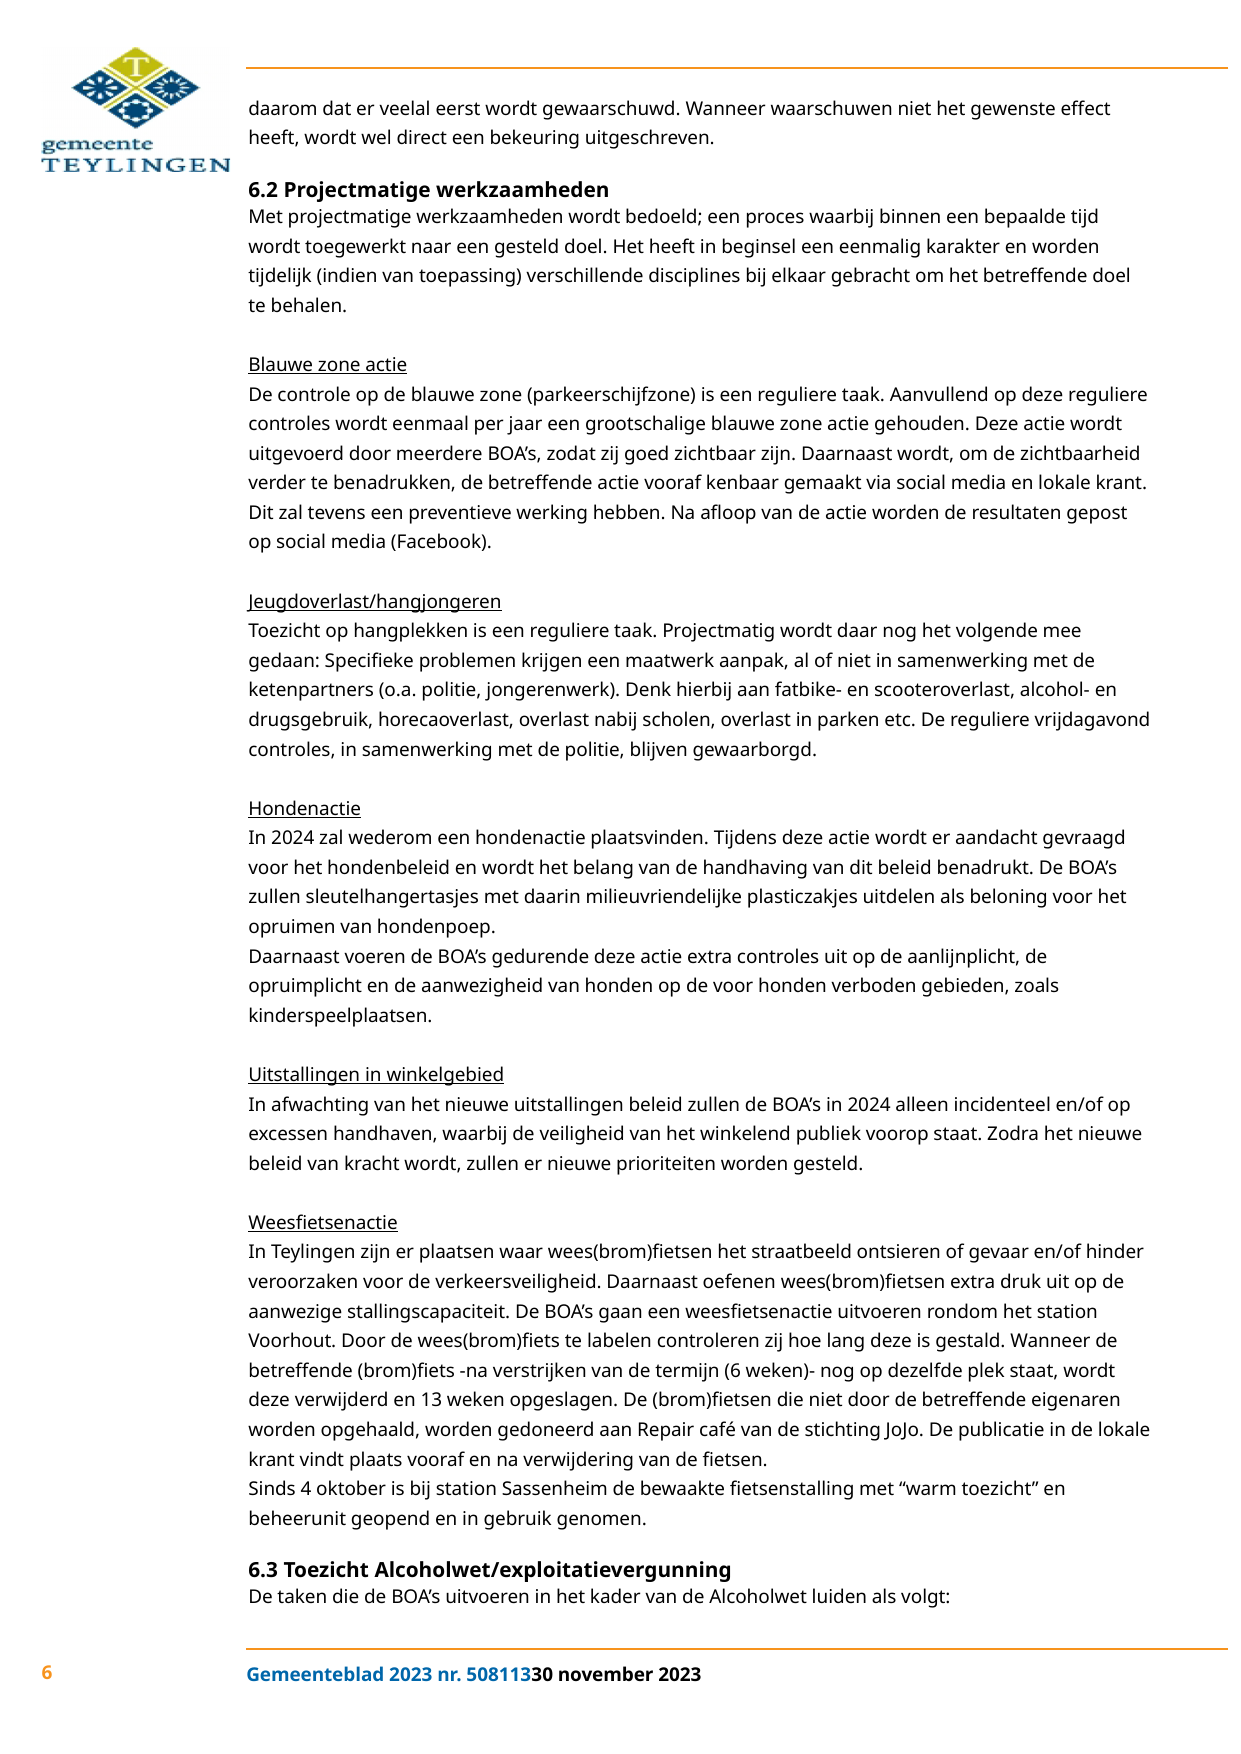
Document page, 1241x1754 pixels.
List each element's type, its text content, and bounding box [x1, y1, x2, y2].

text In Teylingen zijn er plaatsen waar wees(brom)fietsen het straatbeeld ontsieren of gevaar en/of hinder veroorzaken voor de verkeersveiligheid. Daarnaast oefenen wees(brom)fietsen extra druk uit op de aanwezige stallingscapaciteit. De BOA’s gaan een weesfietsenactie uitvoeren rondom het station Voorhout. Door de wees(brom)fiets te labelen controleren zij hoe lang deze is gestald. Wanneer de betreffende (brom)fiets -na verstrijken van de termijn (6 weken)- nog op dezelfde plek staat, wordt deze verwijderd en 13 weken opgeslagen. De (brom)fietsen die niet door de betreffende eigenaren worden opgehaald, worden gedoneerd aan Repair café van de stichting JoJo. De publicatie in de lokale krant vindt plaats vooraf en na verwijdering van de fietsen. [248, 1239, 1152, 1471]
text Weesfietsenactie [248, 1209, 1152, 1235]
text Toezicht op hangplekken is een reguliere taak. Projectmatig wordt daar nog het volgende mee gedaan: Specifieke problemen krijgen een maatwerk aanpak, al of niet in samenwerking met de ketenpartners (o.a. politie, jongerenwerk). Denk hierbij aan fatbike- en scooteroverlast, alcohol- en drugsgebruik, horecaoverlast, overlast nabij scholen, overlast in parken etc. De reguliere vrijdagavond controles, in samenwerking met de politie, blijven gewaarborgd. [248, 617, 1152, 761]
text De controle op de blauwe zone (parkeerschijfzone) is een reguliere taak. Aanvullend op deze reguliere controles wordt eenmaal per jaar een grootschalige blauwe zone actie gehouden. Deze actie wordt uitgevoerd door meerdere BOA’s, zodat zij goed zichtbaar zijn. Daarnaast wordt, om de zichtbaarheid verder te benadrukken, de betreffende actie vooraf kenbaar gemaakt via social media en lokale krant. Dit zal tevens een preventieve werking hebben. Na afloop van de actie worden de resultaten gepost op social media (Facebook). [248, 381, 1152, 554]
text Blauwe zone actie [248, 351, 1152, 377]
text Jeugdoverlast/hangjongeren [248, 588, 1152, 613]
text Hondenactie [248, 795, 1152, 821]
picture [41, 47, 231, 172]
text daarom dat er veelal eerst wordt gewaarschuwd. Wanneer waarschuwen niet het gewenste effect heeft, wordt wel direct een bekeuring uitgeschreven. [248, 95, 1152, 150]
text 6.2 Projectmatige werkzaamheden [248, 175, 1152, 203]
text In 2024 zal wederom een hondenactie plaatsvinden. Tijdens deze actie wordt er aandacht gevraagd voor het hondenbeleid en wordt het belang van de handhaving van dit beleid benadrukt. De BOA’s zullen sleutelhangertasjes met daarin milieuvriendelijke plasticzakjes uitdelen als beloning voor het opruimen van hondenpoep. [248, 824, 1152, 939]
text Uitstallingen in winkelgebied [248, 1061, 1152, 1087]
text Sinds 4 oktober is bij station Sassenheim de bewaakte fietsenstalling met “warm toezicht” en beheerunit geopend en in gebruik genomen. [248, 1475, 1152, 1531]
text Daarnaast voeren de BOA’s gedurende deze actie extra controles uit op de aanlijnplicht, de opruimplicht en de aanwezigheid van honden op de voor honden verboden gebieden, zoals kinderspeelplaatsen. [248, 943, 1152, 1028]
text In afwachting van het nieuwe uitstallingen beleid zullen de BOA’s in 2024 alleen incidenteel en/of op excessen handhaven, waarbij de veiligheid van het winkelend publiek voorop staat. Zodra het nieuwe beleid van kracht wordt, zullen er nieuwe prioriteiten worden gesteld. [248, 1091, 1152, 1176]
text 6.3 Toezicht Alcoholwet/exploitatievergunning [248, 1555, 1152, 1584]
text De taken die de BOA’s uitvoeren in het kader van de Alcoholwet luiden als volgt: [248, 1584, 1152, 1609]
text Met projectmatige werkzaamheden wordt bedoeld; een proces waarbij binnen een bepaalde tijd wordt toegewerkt naar een gesteld doel. Het heeft in beginsel een eenmalig karakter en worden tijdelijk (indien van toepassing) verschillende disciplines bij elkaar gebracht om het betreffende doel te behalen. [248, 203, 1152, 318]
